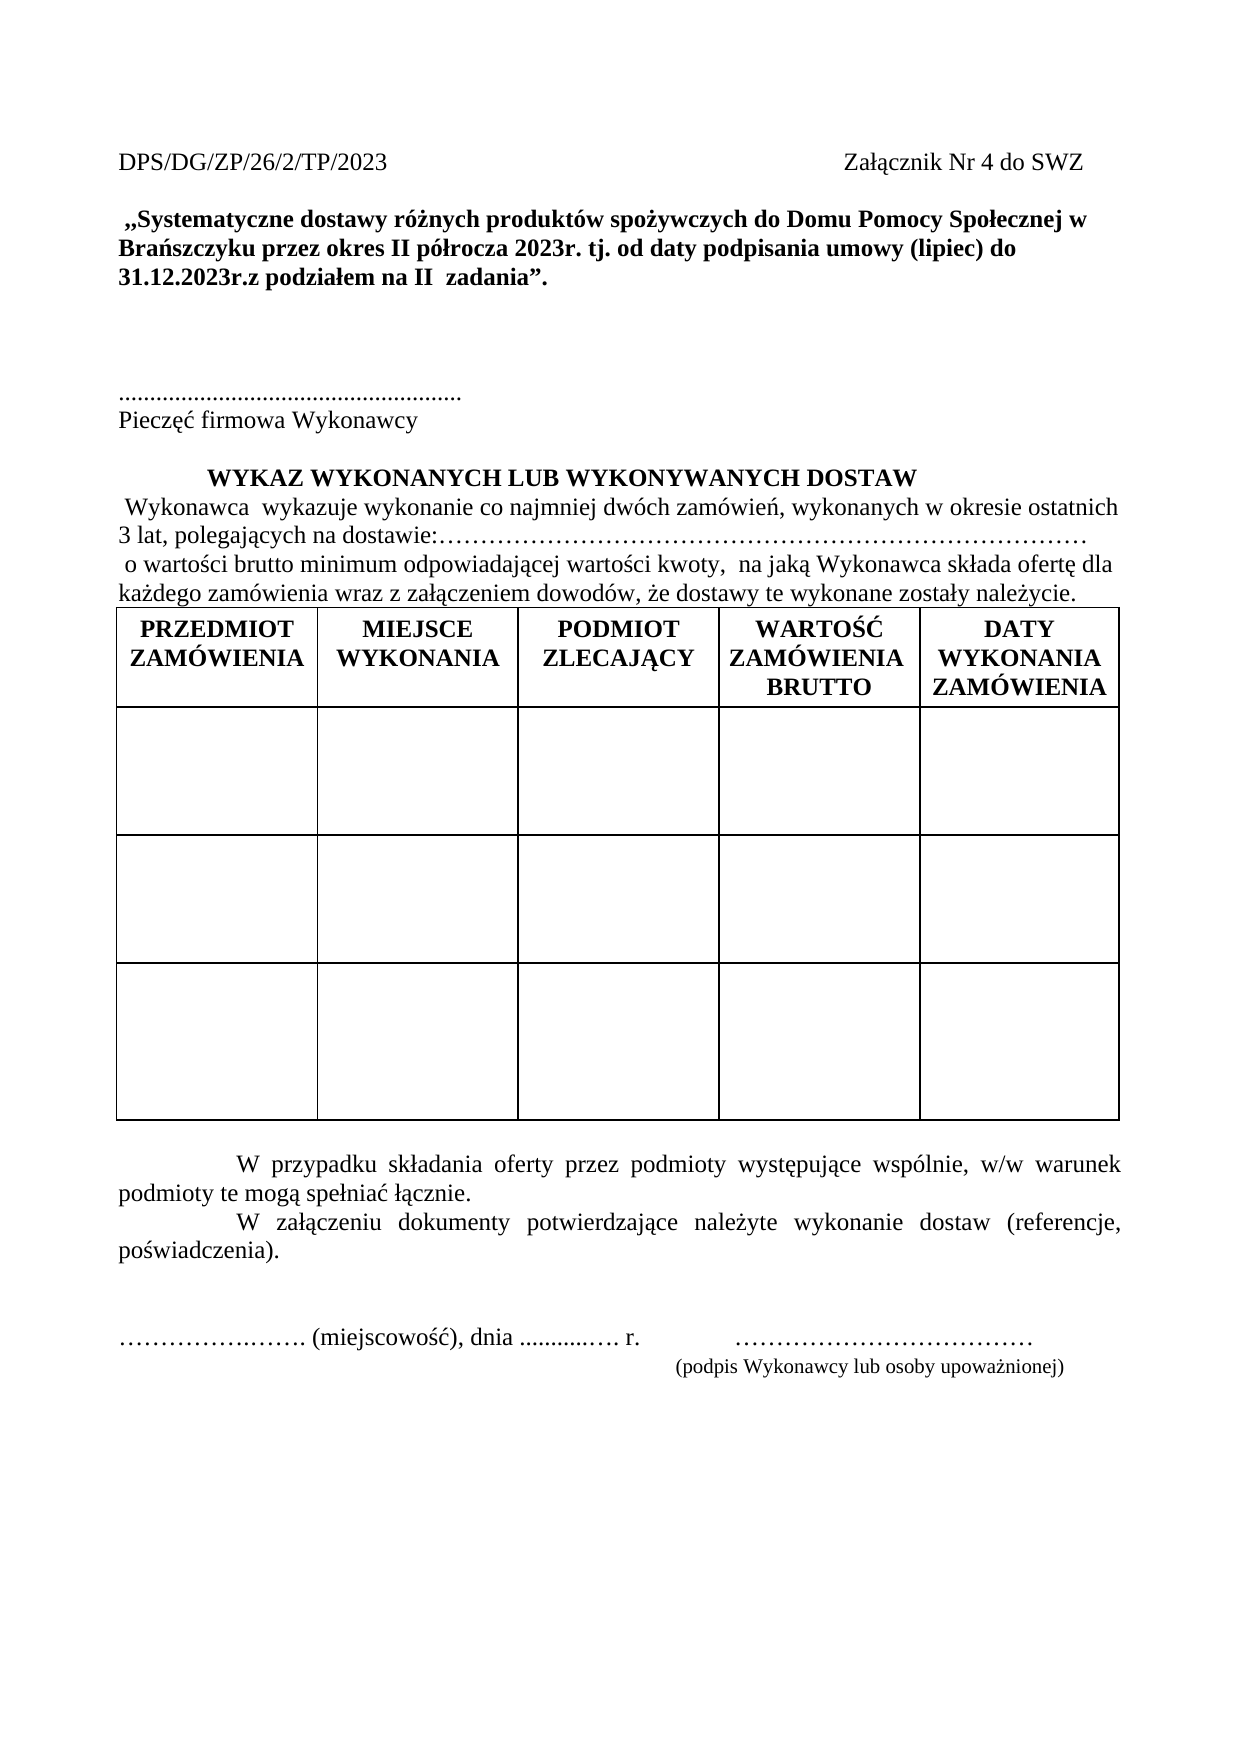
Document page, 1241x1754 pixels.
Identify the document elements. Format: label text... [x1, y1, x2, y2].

table_cell [318, 708, 517, 834]
table_cell [921, 836, 1118, 962]
text W załączeniu dokumenty potwierdzające należyte wykonanie dostaw (referencje, poświadczenia). [118, 1207, 1122, 1264]
text WYKAZ WYKONANYCH LUB WYKONYWANYCH DOSTAW [118, 463, 1122, 492]
text DPS/DG/ZP/26/2/TP/2023 Załącznik Nr 4 do SWZ [118, 147, 1122, 176]
text ....................................................... [118, 377, 1122, 406]
table_header MIEJSCE WYKONANIA [318, 608, 517, 706]
table_cell [519, 964, 718, 1119]
table_cell [720, 708, 919, 834]
text ,,Systematyczne dostawy różnych produktów spożywczych do Domu Pomocy Społecznej w Brańszczyku przez okres II półrocza 2023r. tj. od daty podpisania umowy (lipiec) do 31.12.2023r.z podziałem na II zadania”. [118, 204, 1122, 291]
table_cell [117, 836, 316, 962]
table_cell [720, 836, 919, 962]
text Wykonawca wykazuje wykonanie co najmniej dwóch zamówień, wykonanych w okresie ostatnich 3 lat, polegających na dostawie:…………………………………………………………………… [118, 492, 1122, 549]
table_header PODMIOT ZLECAJĄCY [519, 608, 718, 706]
table_cell [117, 708, 316, 834]
table_cell [318, 964, 517, 1119]
table_cell [720, 964, 919, 1119]
table_cell [519, 836, 718, 962]
text o wartości brutto minimum odpowiadającej wartości kwoty, na jaką Wykonawca składa ofertę dla każdego zamówienia wraz z załączeniem dowodów, że dostawy te wykonane zostały należycie. [118, 549, 1122, 607]
table_header PRZEDMIOT ZAMÓWIENIA [117, 608, 316, 706]
text Pieczęć firmowa Wykonawcy [118, 406, 1122, 434]
text W przypadku składania oferty przez podmioty występujące wspólnie, w/w warunek podmioty te mogą spełniać łącznie. [118, 1149, 1122, 1207]
table_cell [117, 964, 316, 1119]
table_header DATY WYKONANIA ZAMÓWIENIA [921, 608, 1118, 706]
table_header WARTOŚĆ ZAMÓWIENIA BRUTTO [720, 608, 919, 706]
table_cell [921, 964, 1118, 1119]
table_cell [921, 708, 1118, 834]
table_cell [519, 708, 718, 834]
table_cell [318, 836, 517, 962]
text …………….……. (miejscowość), dnia ...........…. r. ……………………………… [118, 1322, 1122, 1351]
text (podpis Wykonawcy lub osoby upoważnionej) [118, 1351, 1122, 1379]
